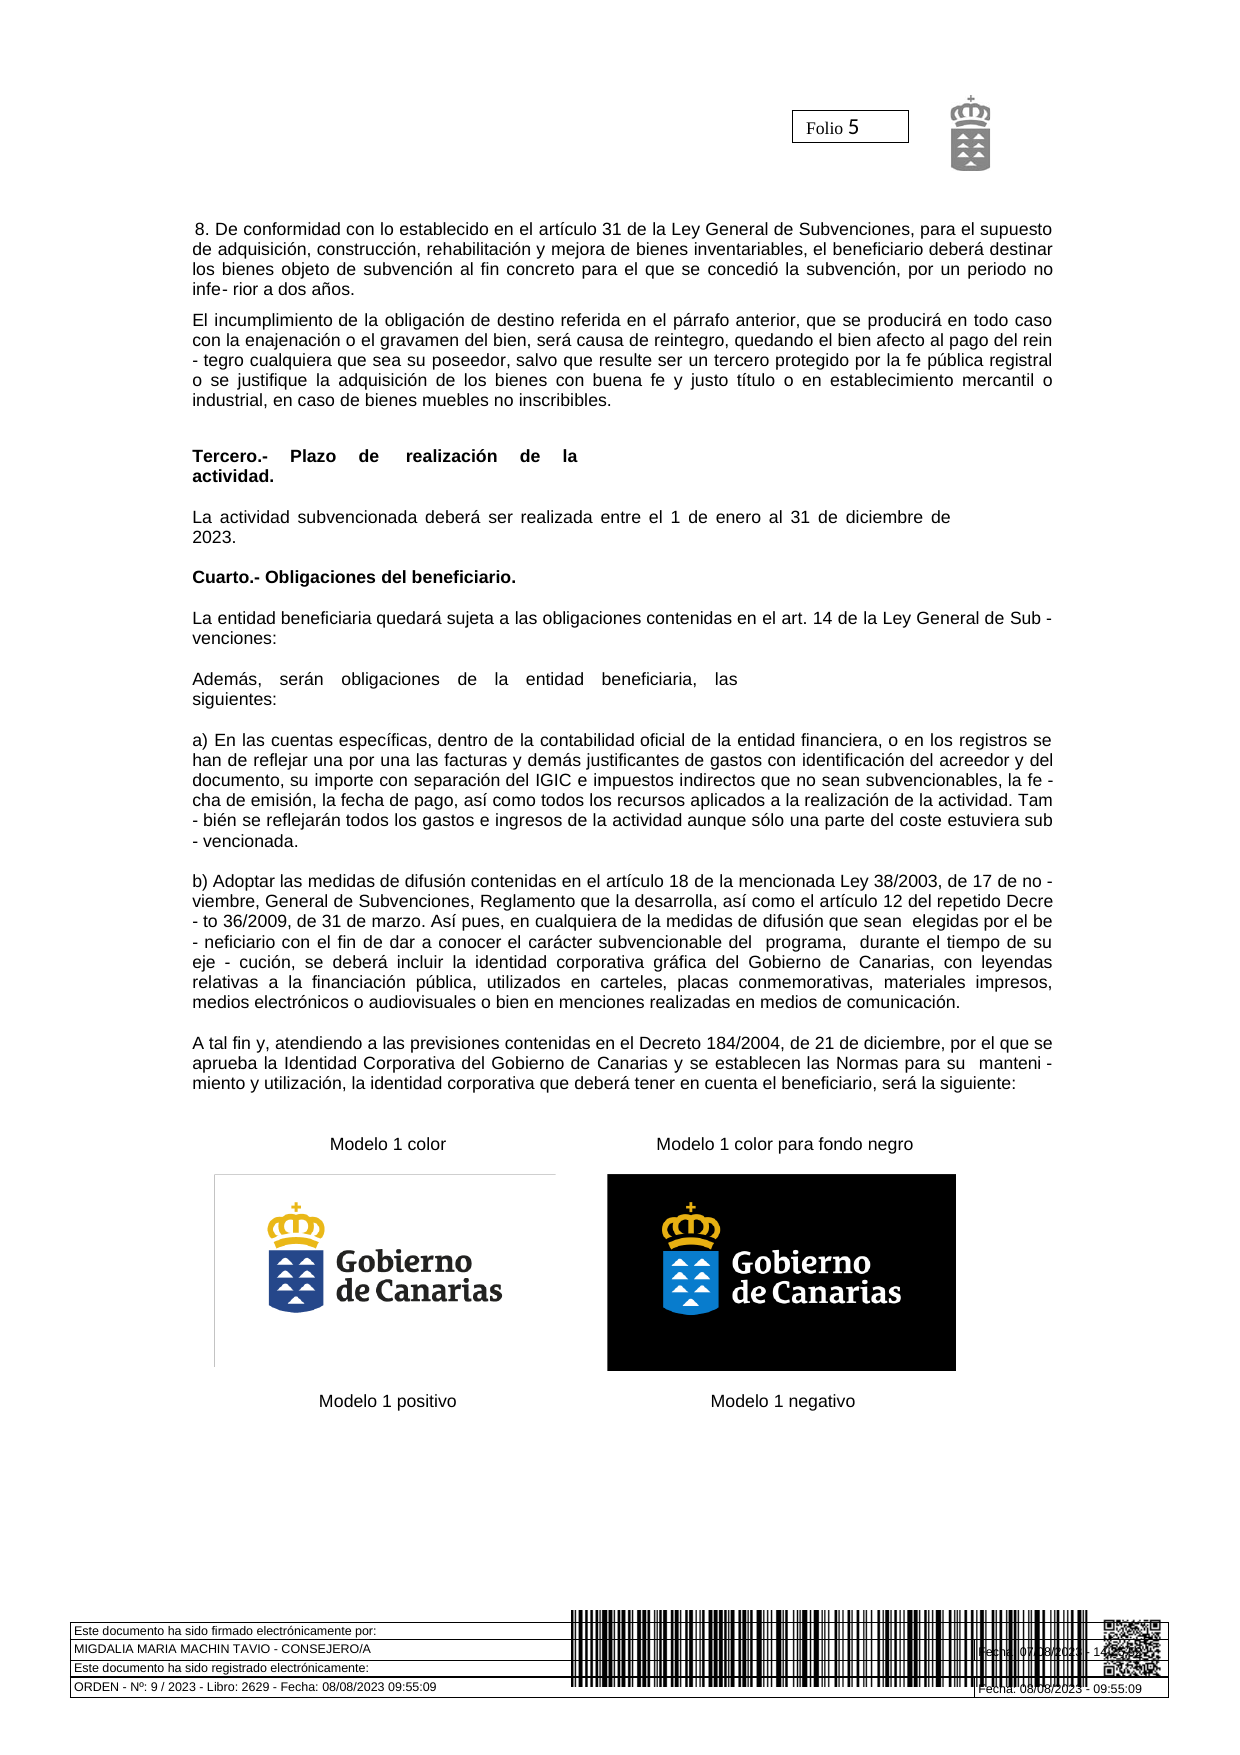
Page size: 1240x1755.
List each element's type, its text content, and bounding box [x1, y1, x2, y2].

text a) En las cuentas específicas, dentro de la contabilidad oficial de la entidad financiera, o en los registros se han de reflejar una por una las facturas y demás justificantes de gastos con identificación del acreedor y del documento, su importe con separación del IGIC e impuestos indirectos que no sean subvencionables, la fe - cha de emisión, la fecha de pago, así como todos los recursos aplicados a la realización de la actividad. Tam - bién se reflejarán todos los gastos e ingresos de la actividad aunque sólo una parte del coste estuviera sub - vencionada. [192, 730, 1053, 851]
text Además, serán obligaciones de la entidad beneficiaria, las siguientes: [192, 668, 738, 709]
text Cuarto.- Obligaciones del beneficiario. [192, 567, 517, 588]
table_cell Este documento ha sido registrado electrónicamente: [71, 1661, 571, 1676]
table_header Este documento ha sido firmado electrónicamente por: [71, 1623, 571, 1639]
text A tal fin y, atendiendo a las previsiones contenidas en el Decreto 184/2004, de 21 de diciembre, por el que se aprueba la Identidad Corporativa del Gobierno de Canarias y se establecen las Normas para su manteni - miento y utilización, la identidad corporativa que deberá tener en cuenta el beneficiario, será la siguiente: [192, 1033, 1053, 1093]
text Modelo 1 color Modelo 1 color para fondo negro [329, 1133, 1181, 1154]
text 8. De conformidad con lo establecido en el artículo 31 de la Ley General de Subvenciones, para el supuesto de adquisición, construcción, rehabilitación y mejora de bienes inventariables, el beneficiario deberá destinar los bienes objeto de subvención al fin concreto para el que se concedió la subvención, por un periodo no infe- rior a dos años. [192, 219, 1053, 300]
table_cell MIGDALIA MARIA MACHIN TAVIO - CONSEJERO/A [71, 1640, 571, 1660]
text Modelo 1 positivo Modelo 1 negativo [319, 1390, 1181, 1411]
table_cell ORDEN - Nº: 9 / 2023 - Libro: 2629 - Fecha: 08/08/2023 09:55:09 [71, 1678, 974, 1697]
text La entidad beneficiaria quedará sujeta a las obligaciones contenidas en el art. 14 de la Ley General de Sub - venciones: [192, 608, 1053, 649]
table_cell Fecha: 08/08/2023 - 09:55:09 [975, 1678, 1168, 1697]
text b) Adoptar las medidas de difusión contenidas en el artículo 18 de la mencionada Ley 38/2003, de 17 de no - viembre, General de Subvenciones, Reglamento que la desarrolla, así como el artículo 12 del repetido Decre - to 36/2009, de 31 de marzo. Así pues, en cualquiera de la medidas de difusión que sean elegidas por el be - neficiario con el fin de dar a conocer el carácter subvencionable del programa, durante el tiempo de su eje - cución, se deberá incluir la identidad corporativa gráfica del Gobierno de Canarias, con leyendas relativas a la financiación pública, utilizados en carteles, placas conmemorativas, materiales impresos, medios electrónicos o audiovisuales o bien en menciones realizadas en medios de comunicación. [192, 871, 1053, 1013]
text La actividad subvencionada deberá ser realizada entre el 1 de enero al 31 de diciembre de 2023. [192, 506, 952, 547]
text Tercero.- Plazo de realización de la actividad. [192, 446, 577, 486]
text El incumplimiento de la obligación de destino referida en el párrafo anterior, que se producirá en todo caso con la enajenación o el gravamen del bien, será causa de reintegro, quedando el bien afecto al pago del rein - tegro cualquiera que sea su poseedor, salvo que resulte ser un tercero protegido por la fe pública registral o se justifique la adquisición de los bienes con buena fe y justo título o en establecimiento mercantil o industrial, en caso de bienes muebles no inscribibles. [192, 310, 1053, 411]
